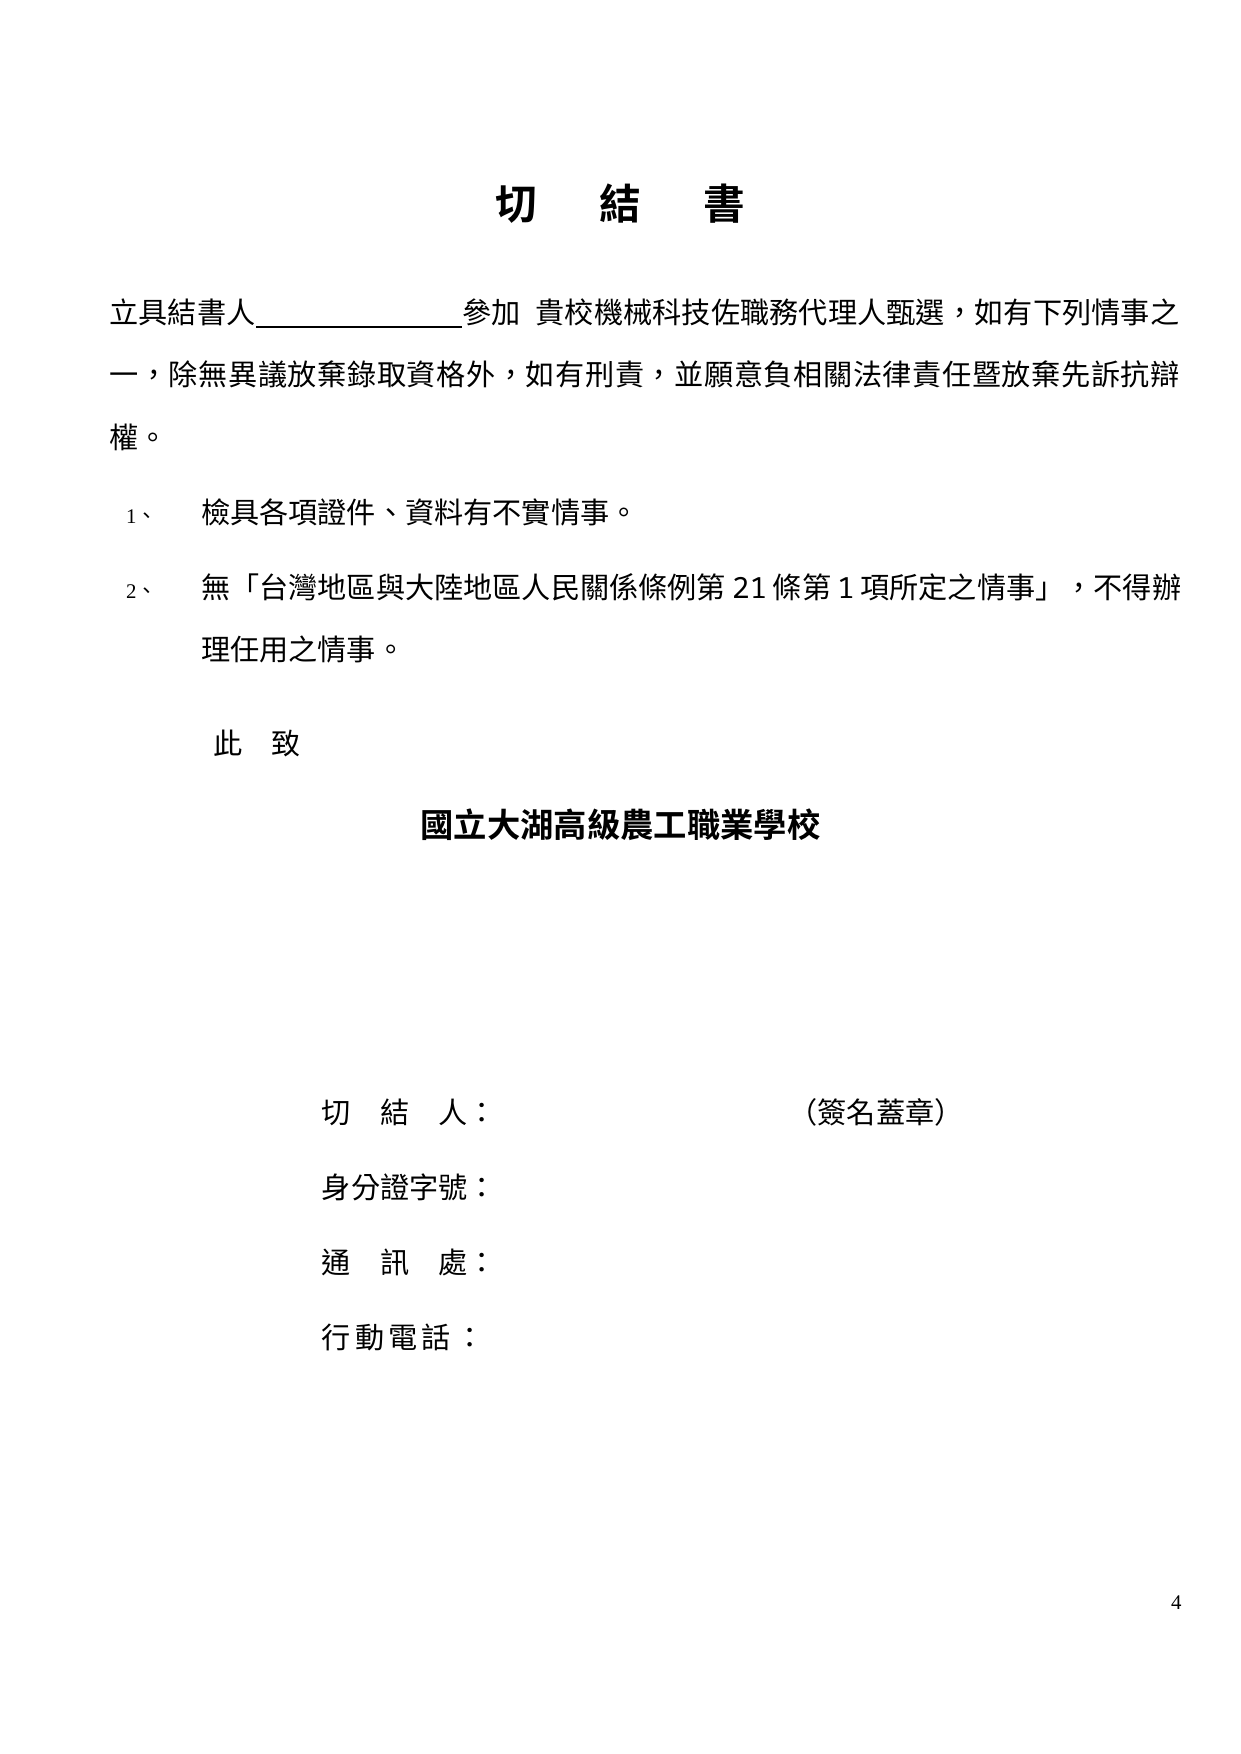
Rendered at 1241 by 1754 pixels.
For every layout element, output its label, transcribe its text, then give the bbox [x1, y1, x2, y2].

text 切 結 人： （簽名蓋章） [59, 1069, 1181, 1131]
text 行動電話： [59, 1294, 1181, 1356]
text 身分證字號： [59, 1144, 1181, 1206]
text 通 訊 處： [59, 1219, 1181, 1281]
text 國立大湖高級農工職業學校 [59, 781, 1181, 844]
list 檢具各項證件、資料有不實情事。 [126, 469, 1181, 531]
text 此 致 [126, 700, 1181, 763]
text 切 結 書 [59, 171, 1181, 231]
text 立具結書人 參加 貴校機械科技佐職務代理人甄選，如有下列情事之一，除無異議放棄錄取資格外，如有刑責，並願意負相關法律責任暨放棄先訴抗辯權。 [109, 269, 1181, 456]
list 無「台灣地區與大陸地區人民關係條例第21條第1項所定之情事」，不得辦理任用之情事。 [126, 544, 1181, 669]
